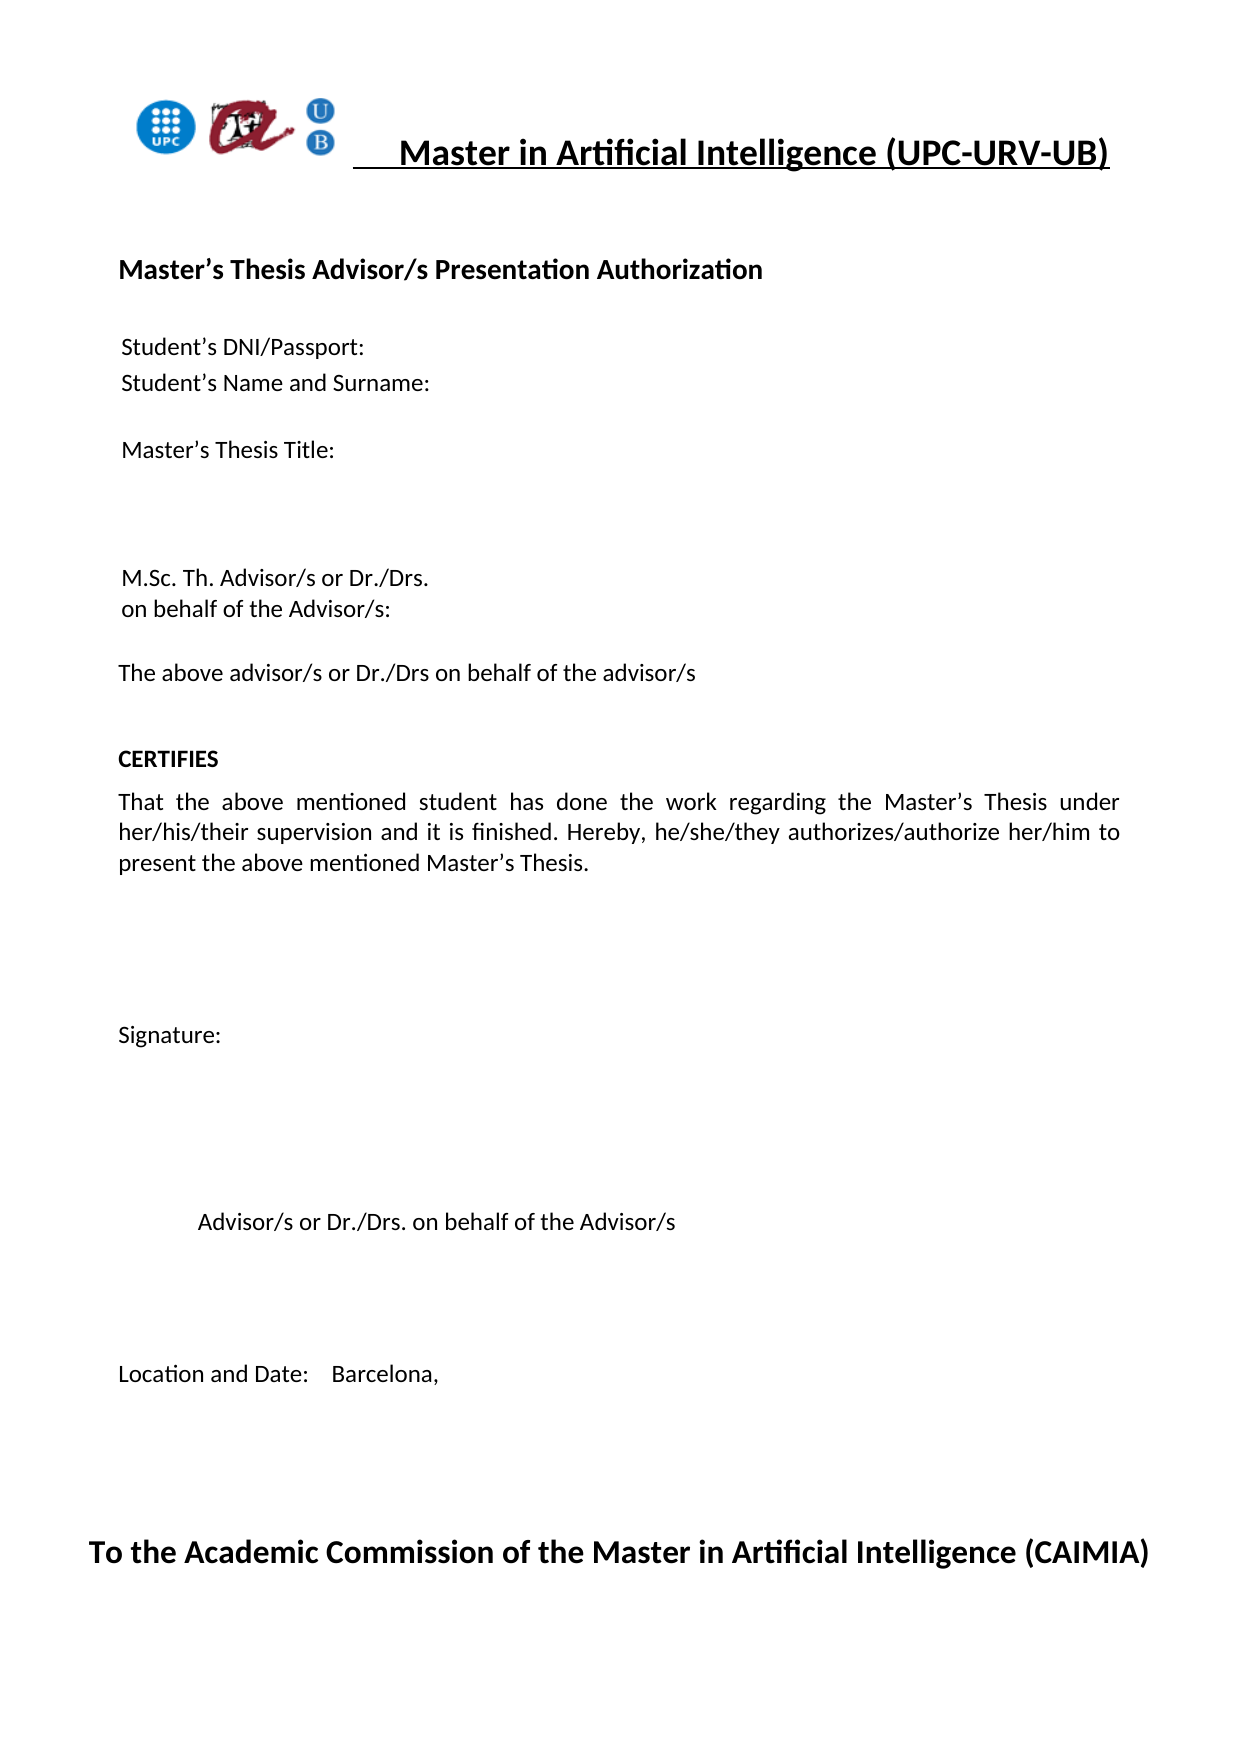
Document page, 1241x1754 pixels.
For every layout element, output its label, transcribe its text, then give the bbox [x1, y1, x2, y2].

text Signature: [118, 1019, 1122, 1049]
picture [134, 97, 336, 157]
text Location and Date: Barcelona, [118, 1358, 1122, 1389]
subtitle Master’s Thesis Advisor/s Presentation Authorization [118, 251, 1122, 287]
text To the Academic Commission of the Master in Artificial Intelligence (CAIMIA) [88, 1531, 1152, 1572]
table_cell [458, 432, 1122, 529]
table_cell [458, 365, 1122, 432]
text The above advisor/s or Dr./Drs on behalf of the advisor/s [118, 657, 1122, 687]
text Advisor/s or Dr./Drs. on behalf of the Advisor/s [118, 1206, 1122, 1236]
text That the above mentioned student has done the work regarding the Master’s Thesis under her/his/their supervision and it is finished. Hereby, he/she/they authorizes/authorize her/him to present the above mentioned Master’s Thesis. [118, 786, 1122, 877]
table_header Student’s DNI/Passport: [118, 328, 458, 365]
table_cell Student’s Name and Surname: [118, 365, 458, 432]
table_cell Master’s Thesis Title: [118, 432, 458, 529]
table_cell [458, 529, 1122, 657]
table_cell M.Sc. Th. Advisor/s or Dr./Drs. on behalf of the Advisor/s: [118, 529, 458, 657]
text CERTIFIES [118, 743, 1122, 773]
subtitle Master in Artificial Intelligence (UPC-URV-UB) [118, 89, 1122, 174]
table_header [458, 328, 1122, 365]
